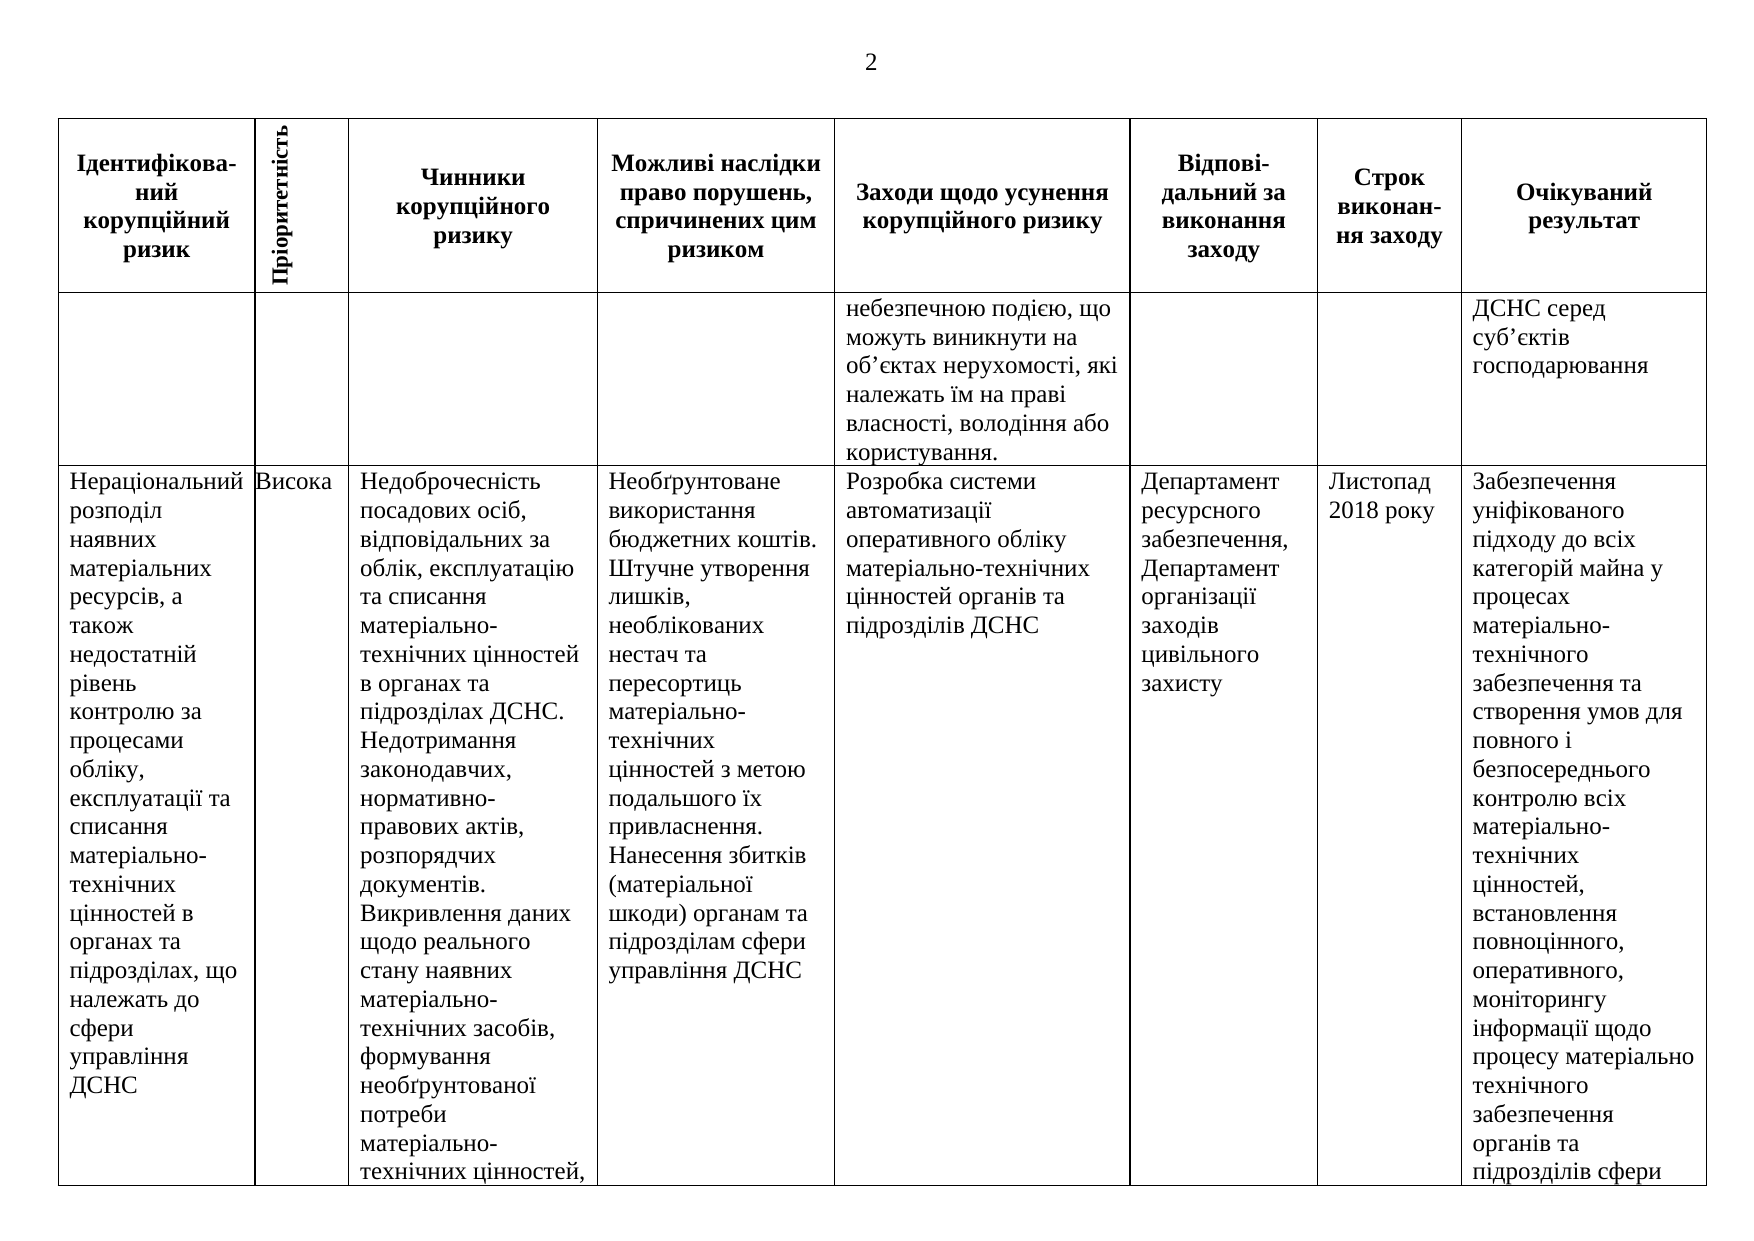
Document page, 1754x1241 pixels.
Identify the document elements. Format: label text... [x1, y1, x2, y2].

table_cell Висока [256, 466, 348, 1185]
table_header Пріоритетність [256, 119, 348, 292]
table_cell [349, 293, 597, 465]
table_cell Недоброчесність посадових осіб, відповідальних за облік, експлуатацію та списання матеріально-технічних цінностей в органах та підрозділах ДСНС. Недотримання законодавчих, нормативно-правових актів, розпорядчих документів. Викривлення даних щодо реального стану наявних матеріально-технічних засобів, формування необґрунтованої потреби матеріально-технічних цінностей, [349, 466, 597, 1185]
table_cell [1131, 293, 1317, 465]
table_cell небезпечною подією, що можуть виникнути на об’єктах нерухомості, які належать їм на праві власності, володіння або користування. [835, 293, 1129, 465]
table_cell Листопад 2018 року [1318, 466, 1461, 1185]
table_header Ідентифікова-ний корупційний ризик [59, 119, 254, 292]
table_header Заходи щодо усунення корупційного ризику [835, 119, 1129, 292]
table_cell [59, 293, 254, 465]
table_header Строк виконан-ня заходу [1318, 119, 1461, 292]
table_header Чинники корупційного ризику [349, 119, 597, 292]
table_cell [256, 293, 348, 465]
table_cell ДСНС серед суб’єктів господарювання [1462, 293, 1706, 465]
table_cell Необґрунтоване використання бюджетних коштів. Штучне утворення лишків, необлікованих нестач та пересортиць матеріально-технічних цінностей з метою подальшого їх привласнення. Нанесення збитків (матеріальної шкоди) органам та підрозділам сфери управління ДСНС [598, 466, 834, 1185]
table_cell [1318, 293, 1461, 465]
table_cell Департамент ресурсного забезпечення, Департамент організації заходів цивільного захисту [1131, 466, 1317, 1185]
table_cell Забезпечення уніфікованого підходу до всіх категорій майна у процесах матеріально-технічного забезпечення та створення умов для повного і безпосереднього контролю всіх матеріально-технічних цінностей, встановлення повноцінного, оперативного, моніторингу інформації щодо процесу матеріально технічного забезпечення органів та підрозділів сфери [1462, 466, 1706, 1185]
table_cell Розробка системи автоматизації оперативного обліку матеріально-технічних цінностей органів та підрозділів ДСНС [835, 466, 1129, 1185]
table_cell [598, 293, 834, 465]
table_cell Нераціональний розподіл наявних матеріальних ресурсів, а також недостатній рівень контролю за процесами обліку, експлуатації та списання матеріально-технічних цінностей в органах та підрозділах, що належать до сфери управління ДСНС [59, 466, 254, 1185]
table_header Можливі наслідки право порушень, спричинених цим ризиком [598, 119, 834, 292]
table_header Очікуваний результат [1462, 119, 1706, 292]
table_header Відпові-дальний за виконання заходу [1131, 119, 1317, 292]
